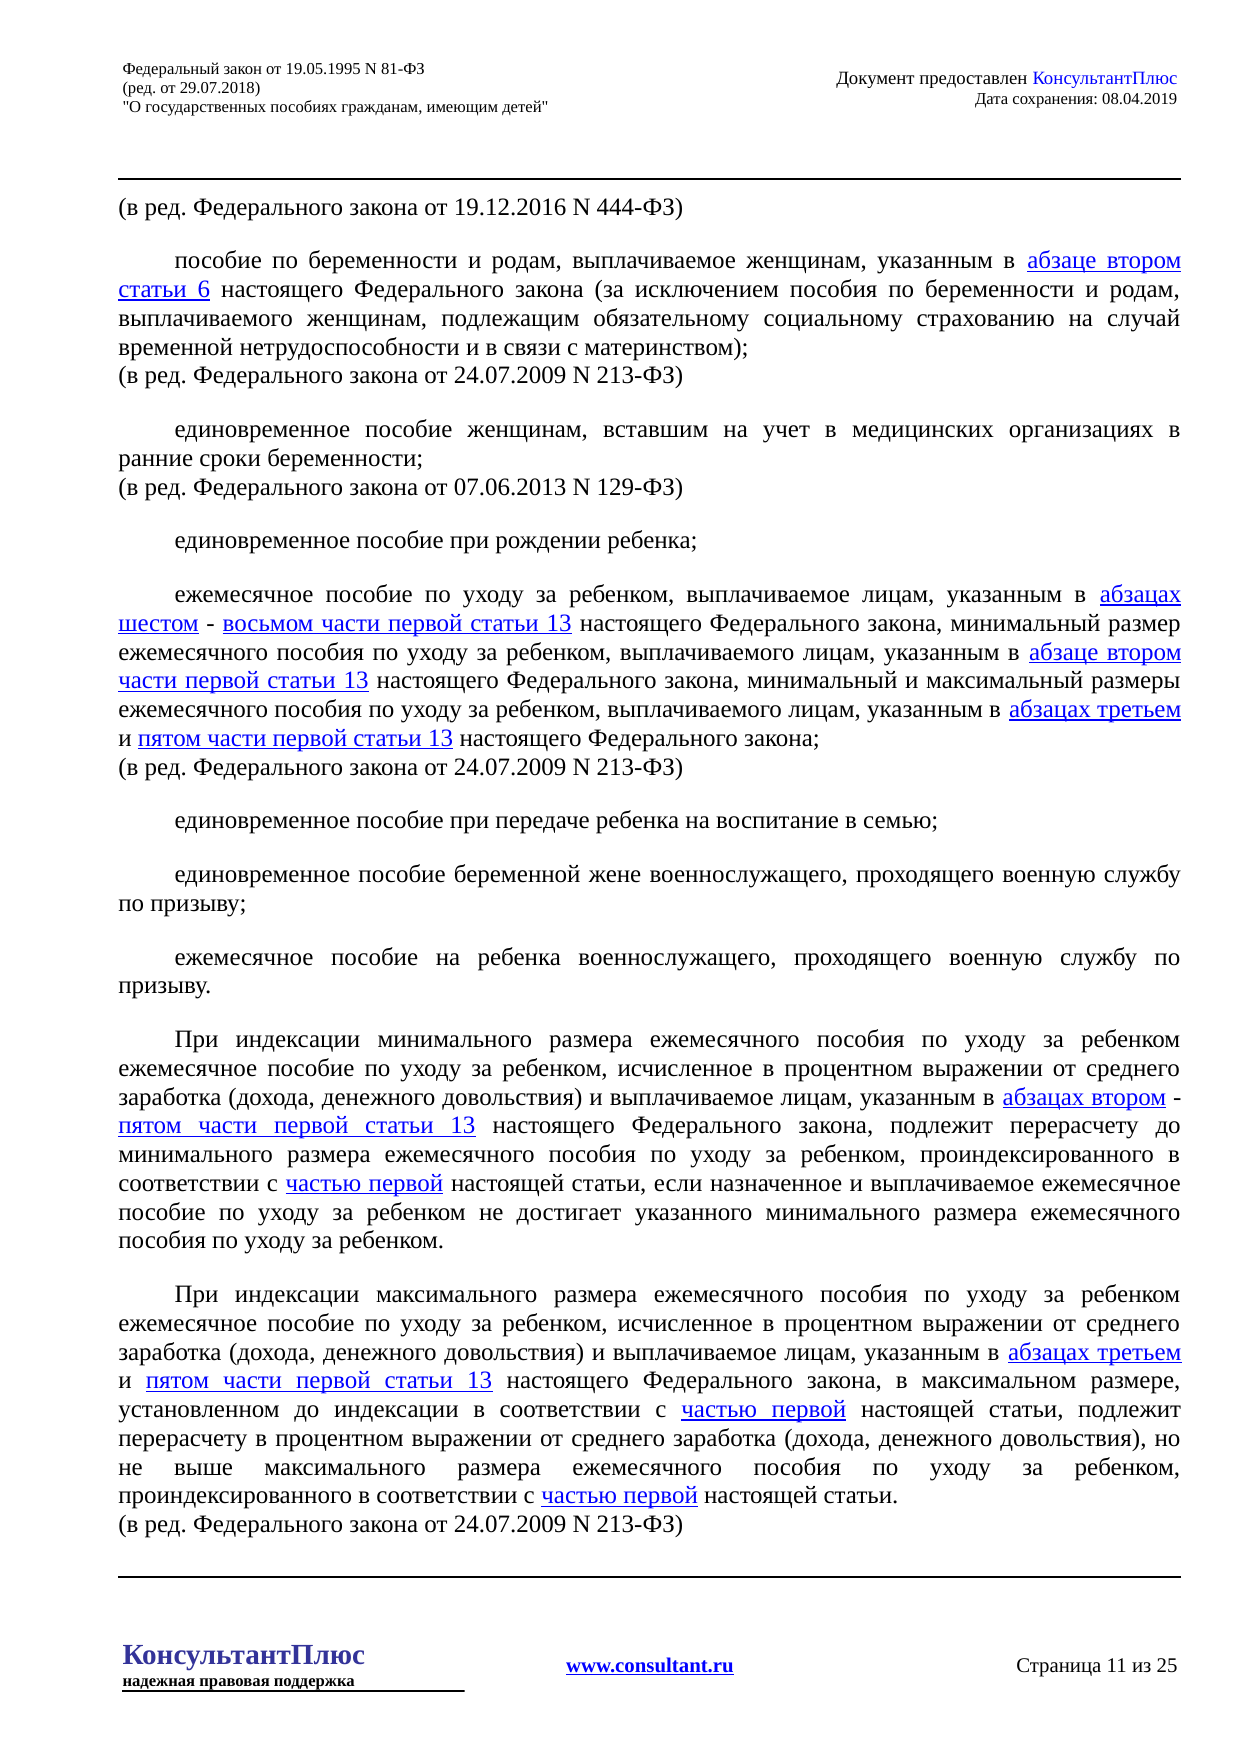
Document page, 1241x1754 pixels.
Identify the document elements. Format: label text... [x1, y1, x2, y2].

text пособие по беременности и родам, выплачиваемое женщинам, указанным в абзаце втором статьи 6 настоящего Федерального закона (за исключением пособия по беременности и родам, выплачиваемого женщинам, подлежащим обязательному социальному страхованию на случай временной нетрудоспособности и в связи с материнством); [118, 246, 1181, 361]
text (в ред. Федерального закона от 24.07.2009 N 213-ФЗ) [118, 752, 1181, 781]
text (в ред. Федерального закона от 24.07.2009 N 213-ФЗ) [118, 1509, 1181, 1538]
text При индексации максимального размера ежемесячного пособия по уходу за ребенком ежемесячное пособие по уходу за ребенком, исчисленное в процентном выражении от среднего заработка (дохода, денежного довольствия) и выплачиваемое лицам, указанным в абзацах третьем и пятом части первой статьи 13 настоящего Федерального закона, в максимальном размере, установленном до индексации в соответствии с частью первой настоящей статьи, подлежит перерасчету в процентном выражении от среднего заработка (дохода, денежного довольствия), но не выше максимального размера ежемесячного пособия по уходу за ребенком, проиндексированного в соответствии с частью первой настоящей статьи. [118, 1279, 1181, 1509]
text (в ред. Федерального закона от 24.07.2009 N 213-ФЗ) [118, 361, 1181, 389]
text единовременное пособие беременной жене военнослужащего, проходящего военную службу по призыву; [118, 859, 1181, 917]
text При индексации минимального размера ежемесячного пособия по уходу за ребенком ежемесячное пособие по уходу за ребенком, исчисленное в процентном выражении от среднего заработка (дохода, денежного довольствия) и выплачиваемое лицам, указанным в абзацах втором - пятом части первой статьи 13 настоящего Федерального закона, подлежит перерасчету до минимального размера ежемесячного пособия по уходу за ребенком, проиндексированного в соответствии с частью первой настоящей статьи, если назначенное и выплачиваемое ежемесячное пособие по уходу за ребенком не достигает указанного минимального размера ежемесячного пособия по уходу за ребенком. [118, 1024, 1181, 1254]
text единовременное пособие при рождении ребенка; [118, 526, 1181, 554]
text ежемесячное пособие по уходу за ребенком, выплачиваемое лицам, указанным в абзацах шестом - восьмом части первой статьи 13 настоящего Федерального закона, минимальный размер ежемесячного пособия по уходу за ребенком, выплачиваемого лицам, указанным в абзаце втором части первой статьи 13 настоящего Федерального закона, минимальный и максимальный размеры ежемесячного пособия по уходу за ребенком, выплачиваемого лицам, указанным в абзацах третьем и пятом части первой статьи 13 настоящего Федерального закона; [118, 579, 1181, 752]
text единовременное пособие женщинам, вставшим на учет в медицинских организациях в ранние сроки беременности; [118, 414, 1181, 472]
text (в ред. Федерального закона от 07.06.2013 N 129-ФЗ) [118, 472, 1181, 501]
text ежемесячное пособие на ребенка военнослужащего, проходящего военную службу по призыву. [118, 942, 1181, 999]
text единовременное пособие при передаче ребенка на воспитание в семью; [118, 806, 1181, 834]
text (в ред. Федерального закона от 19.12.2016 N 444-ФЗ) [118, 192, 1181, 221]
